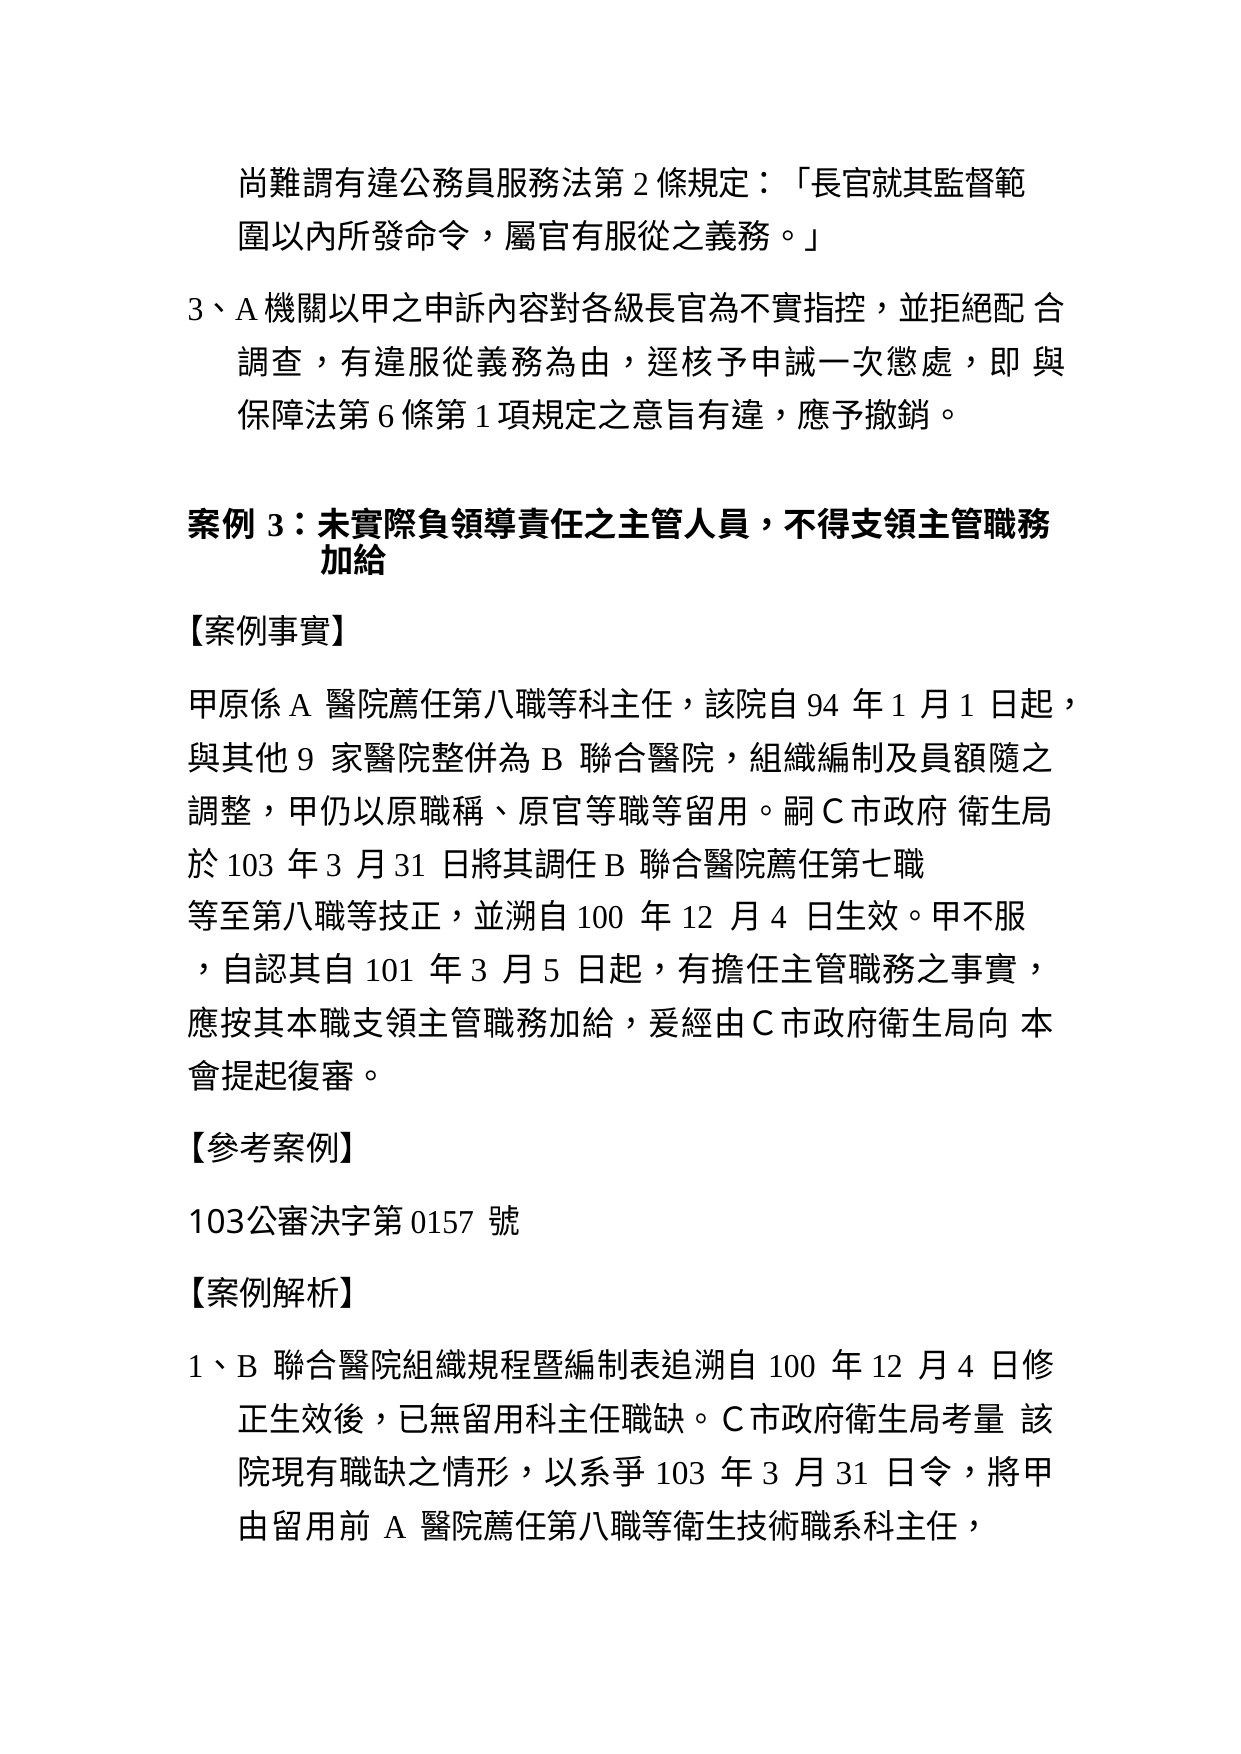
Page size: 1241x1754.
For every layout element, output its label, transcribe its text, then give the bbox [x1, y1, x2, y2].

text ，自認其自 101 年 3 月 5 日起，有擔任主管職務之事實， 應按其本職支領主管職務加給，爰經由Ｃ市政府衛生局向 本會提起復審。 [187, 943, 1053, 1098]
text 1、B 聯合醫院組織規程暨編制表追溯自 100 年 12 月 4 日修正生效後，已無留用科主任職缺。Ｃ市政府衛生局考量 該院現有職缺之情形，以系爭 103 年 3 月 31 日令，將甲由留用前 A 醫院薦任第八職等衛生技術職系科主任， [187, 1339, 1054, 1548]
text 【案例事實】 [173, 605, 1163, 653]
subtitle 案例 3：未實際負領導責任之主管人員，不得支領主管職務加給 [187, 506, 1053, 582]
text 甲原係 A 醫院薦任第八職等科主任，該院自 94 年 1 月 1 日起，與其他 9 家醫院整併為 B 聯合醫院，組織編制及員額隨之調整，甲仍以原職稱、原官等職等留用。嗣Ｃ市政府 衛生局於 103 年 3 月 31 日將其調任 B 聯合醫院薦任第七職 [187, 678, 1053, 886]
text 等至第八職等技正，並溯自 100 年 12 月 4 日生效。甲不服 [187, 892, 1163, 938]
text 【案例解析】 [173, 1267, 1163, 1315]
text 【參考案例】 [173, 1122, 1163, 1170]
text 尚難謂有違公務員服務法第2條規定：「長官就其監督範 圍以內所發命令，屬官有服從之義務。」 [237, 156, 1064, 258]
list 公審決字第 0157 號 [187, 1194, 1163, 1243]
text 3、A機關以甲之申訴內容對各級長官為不實指控，並拒絕配 合調查，有違服從義務為由，逕核予申誡一次懲處，即 與保障法第6條第1項規定之意旨有違，應予撤銷。 [187, 282, 1066, 437]
